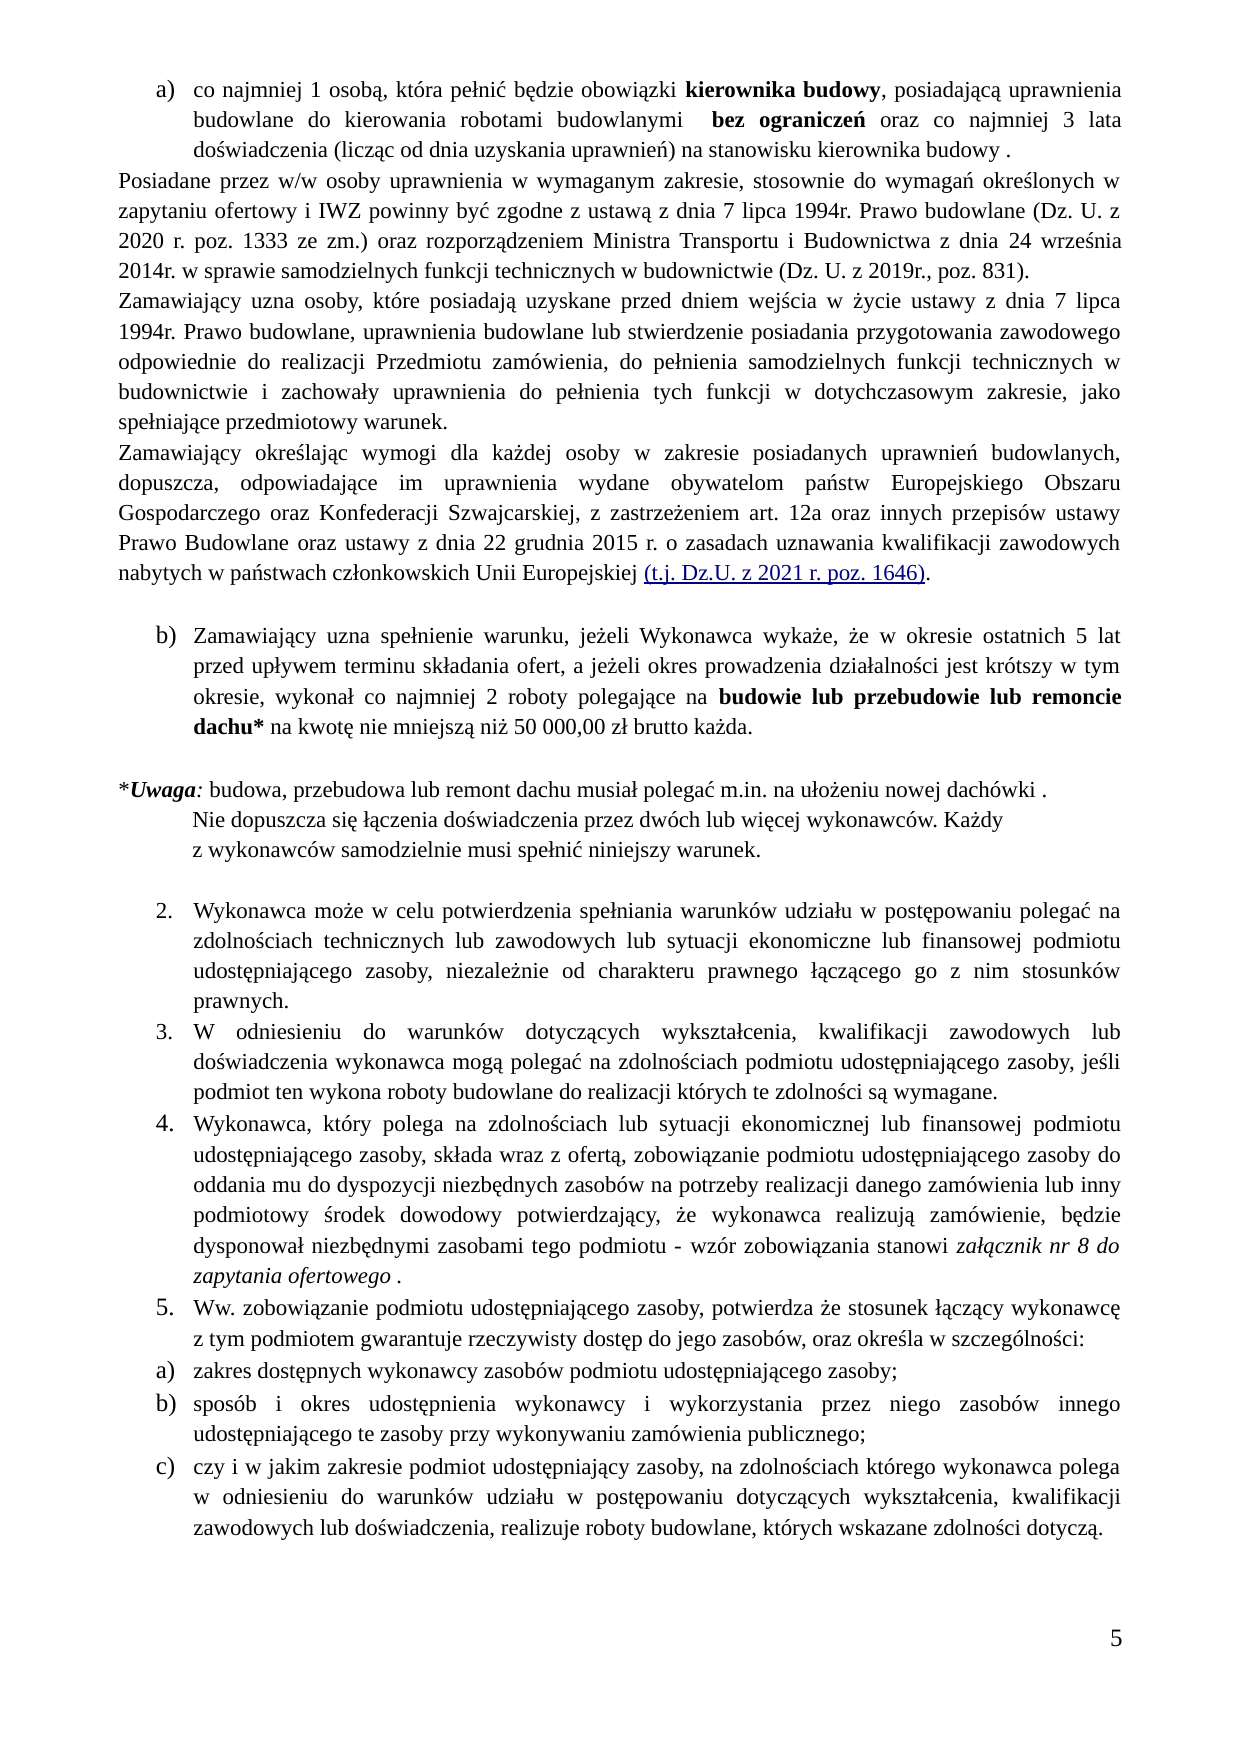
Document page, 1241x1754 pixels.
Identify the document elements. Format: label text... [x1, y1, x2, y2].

list Wykonawca może w celu potwierdzenia spełniania warunków udziału w postępowaniu polegać na zdolnościach technicznych lub zawodowych lub sytuacji ekonomiczne lub finansowej podmiotu udostępniającego zasoby, niezależnie od charakteru prawnego łączącego go z nim stosunków prawnych. [156, 897, 1122, 1014]
list zakres dostępnych wykonawcy zasobów podmiotu udostępniającego zasoby; [156, 1355, 1122, 1384]
text Zamawiający określając wymogi dla każdej osoby w zakresie posiadanych uprawnień budowlanych, dopuszcza, odpowiadające im uprawnienia wydane obywatelom państw Europejskiego Obszaru Gospodarczego oraz Konfederacji Szwajcarskiej, z zastrzeżeniem art. 12a oraz innych przepisów ustawy Prawo Budowlane oraz ustawy z dnia 22 grudnia 2015 r. o zasadach uznawania kwalifikacji zawodowych nabytych w państwach członkowskich Unii Europejskiej (t.j. Dz.U. z 2021 r. poz. 1646). [118, 439, 1122, 586]
list czy i w jakim zakresie podmiot udostępniający zasoby, na zdolnościach którego wykonawca polega w odniesieniu do warunków udziału w postępowaniu dotyczących wykształcenia, kwalifikacji zawodowych lub doświadczenia, realizuje roboty budowlane, których wskazane zdolności dotyczą. [156, 1451, 1122, 1540]
text Posiadane przez w/w osoby uprawnienia w wymaganym zakresie, stosownie do wymagań określonych w zapytaniu ofertowy i IWZ powinny być zgodne z ustawą z dnia 7 lipca 1994r. Prawo budowlane (Dz. U. z 2020 r. poz. 1333 ze zm.) oraz rozporządzeniem Ministra Transportu i Budownictwa z dnia 24 września 2014r. w sprawie samodzielnych funkcji technicznych w budownictwie (Dz. U. z 2019r., poz. 831). [118, 167, 1122, 284]
list W odniesieniu do warunków dotyczących wykształcenia, kwalifikacji zawodowych lub doświadczenia wykonawca mogą polegać na zdolnościach podmiotu udostępniającego zasoby, jeśli podmiot ten wykona roboty budowlane do realizacji których te zdolności są wymagane. [156, 1018, 1122, 1104]
list co najmniej 1 osobą, która pełnić będzie obowiązki kierownika budowy, posiadającą uprawnienia budowlane do kierowania robotami budowlanymi bez ograniczeń oraz co najmniej 3 lata doświadczenia (licząc od dnia uzyskania uprawnień) na stanowisku kierownika budowy . [156, 74, 1122, 163]
list Zamawiający uzna spełnienie warunku, jeżeli Wykonawca wykaże, że w okresie ostatnich 5 lat przed upływem terminu składania ofert, a jeżeli okres prowadzenia działalności jest krótszy w tym okresie, wykonał co najmniej 2 roboty polegające na budowie lub przebudowie lub remoncie dachu* na kwotę nie mniejszą niż 50 000,00 zł brutto każda. [156, 620, 1122, 739]
text Nie dopuszcza się łączenia doświadczenia przez dwóch lub więcej wykonawców. Każdy [118, 806, 1122, 833]
text Zamawiający uzna osoby, które posiadają uzyskane przed dniem wejścia w życie ustawy z dnia 7 lipca 1994r. Prawo budowlane, uprawnienia budowlane lub stwierdzenie posiadania przygotowania zawodowego odpowiednie do realizacji Przedmiotu zamówienia, do pełnienia samodzielnych funkcji technicznych w budownictwie i zachowały uprawnienia do pełnienia tych funkcji w dotychczasowym zakresie, jako spełniające przedmiotowy warunek. [118, 288, 1122, 435]
text z wykonawców samodzielnie musi spełnić niniejszy warunek. [118, 837, 1122, 863]
text *Uwaga: budowa, przebudowa lub remont dachu musiał polegać m.in. na ułożeniu nowej dachówki . [118, 776, 1122, 802]
list Ww. zobowiązanie podmiotu udostępniającego zasoby, potwierdza że stosunek łączący wykonawcę z tym podmiotem gwarantuje rzeczywisty dostęp do jego zasobów, oraz określa w szczególności: [156, 1292, 1122, 1351]
list Wykonawca, który polega na zdolnościach lub sytuacji ekonomicznej lub finansowej podmiotu udostępniającego zasoby, składa wraz z ofertą, zobowiązanie podmiotu udostępniającego zasoby do oddania mu do dyspozycji niezbędnych zasobów na potrzeby realizacji danego zamówienia lub inny podmiotowy środek dowodowy potwierdzający, że wykonawca realizują zamówienie, będzie dysponował niezbędnymi zasobami tego podmiotu - wzór zobowiązania stanowi załącznik nr 8 do zapytania ofertowego . [156, 1108, 1122, 1288]
list sposób i okres udostępnienia wykonawcy i wykorzystania przez niego zasobów innego udostępniającego te zasoby przy wykonywaniu zamówienia publicznego; [156, 1388, 1122, 1447]
